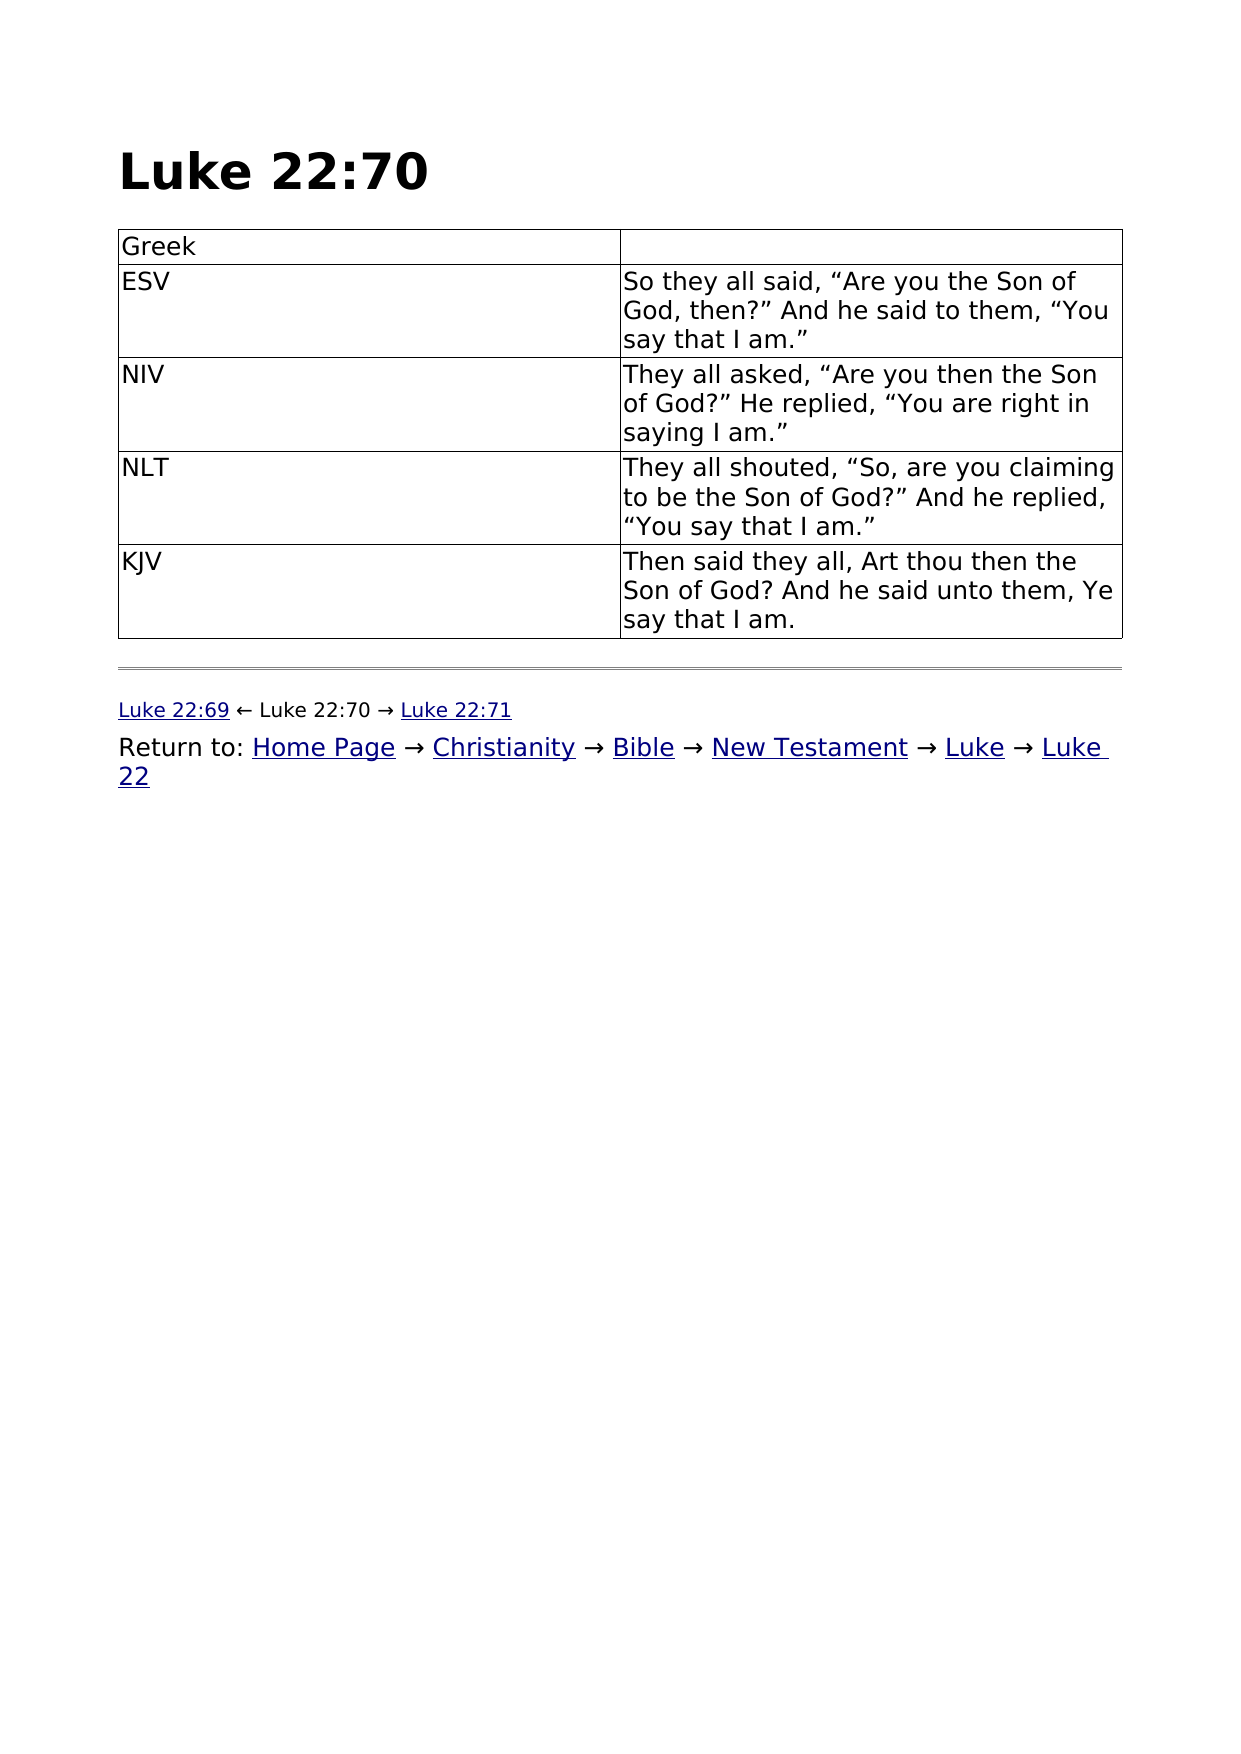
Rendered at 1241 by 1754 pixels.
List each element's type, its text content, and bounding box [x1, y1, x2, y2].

table_cell NLT [119, 452, 620, 544]
text Luke 22:69 ← Luke 22:70 → Luke 22:71 [118, 699, 1122, 733]
table_header Greek [119, 230, 620, 264]
table_cell Then said they all, Art thou then the Son of God? And he said unto them, Ye say that I am. [621, 545, 1122, 637]
table_cell KJV [119, 545, 620, 637]
table_header [621, 230, 1122, 264]
subtitle Luke 22:70 [118, 143, 1122, 201]
table_cell So they all said, “Are you the Son of God, then?” And he said to them, “You say that I am.” [621, 265, 1122, 357]
text Return to: Home Page → Christianity → Bible → New Testament → Luke → Luke 22 [118, 733, 1122, 791]
table_cell They all shouted, “So, are you claiming to be the Son of God?” And he replied, “You say that I am.” [621, 452, 1122, 544]
table_cell They all asked, “Are you then the Son of God?” He replied, “You are right in saying I am.” [621, 358, 1122, 451]
table_cell NIV [119, 358, 620, 451]
table_cell ESV [119, 265, 620, 357]
